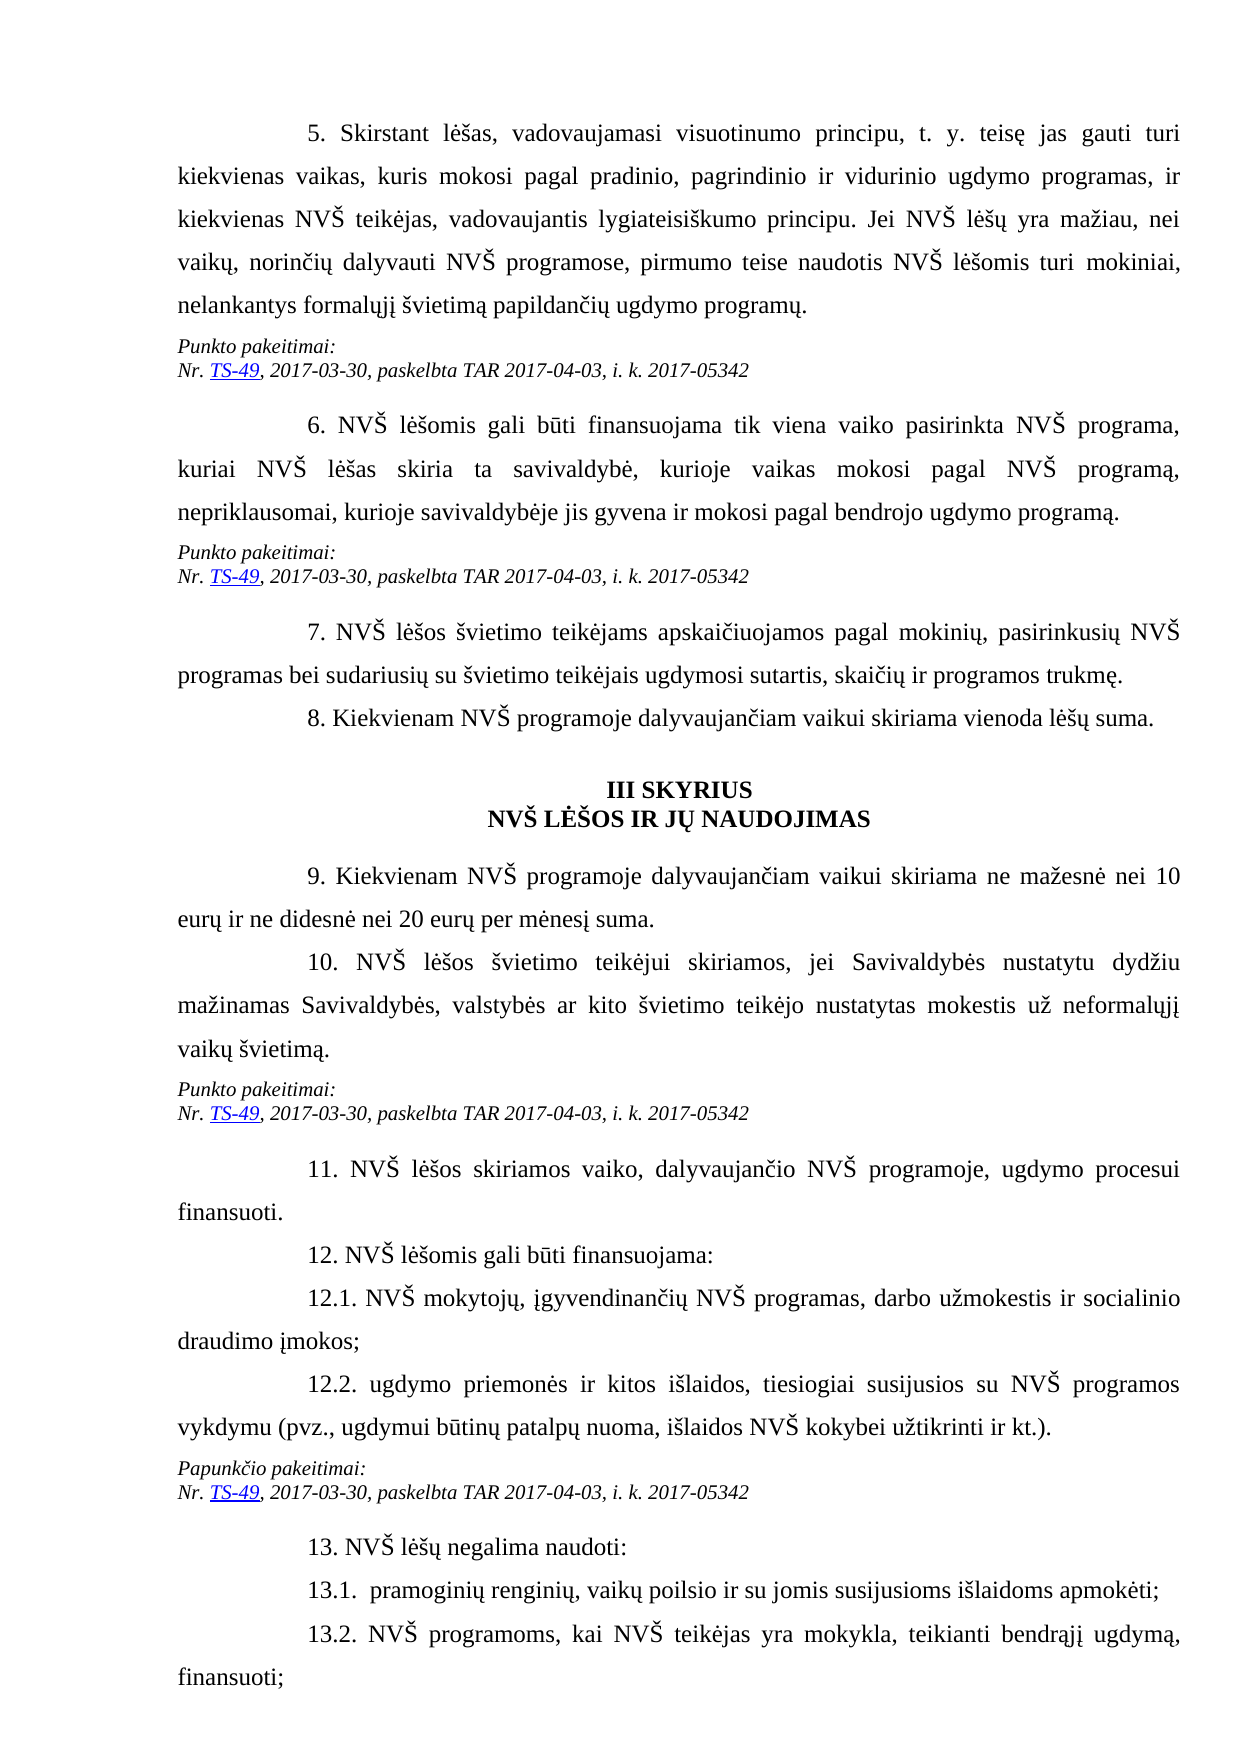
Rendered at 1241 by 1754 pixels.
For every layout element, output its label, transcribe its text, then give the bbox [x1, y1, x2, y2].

text 11. NVŠ lėšos skiriamos vaiko, dalyvaujančio NVŠ programoje, ugdymo procesui finansuoti. [177, 1154, 1181, 1226]
text 13. NVŠ lėšų negalima naudoti: [177, 1532, 1181, 1561]
text 10. NVŠ lėšos švietimo teikėjui skiriamos, jei Savivaldybės nustatytu dydžiu mažinamas Savivaldybės, valstybės ar kito švietimo teikėjo nustatytas mokestis už neformalųjį vaikų švietimą. [177, 947, 1181, 1062]
text Nr. TS-49, 2017-03-30, paskelbta TAR 2017-04-03, i. k. 2017-05342 [177, 358, 1181, 382]
text NVŠ LĖŠOS IR JŲ NAUDOJIMAS [177, 804, 1181, 832]
text Punkto pakeitimai: [177, 540, 1181, 564]
text Punkto pakeitimai: [177, 1077, 1181, 1101]
text 6. NVŠ lėšomis gali būti finansuojama tik viena vaiko pasirinkta NVŠ programa, kuriai NVŠ lėšas skiria ta savivaldybė, kurioje vaikas mokosi pagal NVŠ programą, nepriklausomai, kurioje savivaldybėje jis gyvena ir mokosi pagal bendrojo ugdymo programą. [177, 411, 1181, 526]
text 13.1. pramoginių renginių, vaikų poilsio ir su jomis susijusioms išlaidoms apmokėti; [177, 1576, 1181, 1604]
text Papunkčio pakeitimai: [177, 1456, 1181, 1480]
text 13.2. NVŠ programoms, kai NVŠ teikėjas yra mokykla, teikianti bendrąjį ugdymą, finansuoti; [177, 1619, 1181, 1691]
text Punkto pakeitimai: [177, 334, 1181, 358]
text 7. NVŠ lėšos švietimo teikėjams apskaičiuojamos pagal mokinių, pasirinkusių NVŠ programas bei sudariusių su švietimo teikėjais ugdymosi sutartis, skaičių ir programos trukmę. [177, 617, 1181, 689]
text Nr. TS-49, 2017-03-30, paskelbta TAR 2017-04-03, i. k. 2017-05342 [177, 1480, 1181, 1504]
text 8. Kiekvienam NVŠ programoje dalyvaujančiam vaikui skiriama vienoda lėšų suma. [177, 703, 1181, 732]
text Nr. TS-49, 2017-03-30, paskelbta TAR 2017-04-03, i. k. 2017-05342 [177, 1101, 1181, 1125]
text 5. Skirstant lėšas, vadovaujamasi visuotinumo principu, t. y. teisę jas gauti turi kiekvienas vaikas, kuris mokosi pagal pradinio, pagrindinio ir vidurinio ugdymo programas, ir kiekvienas NVŠ teikėjas, vadovaujantis lygiateisiškumo principu. Jei NVŠ lėšų yra mažiau, nei vaikų, norinčių dalyvauti NVŠ programose, pirmumo teise naudotis NVŠ lėšomis turi mokiniai, nelankantys formalųjį švietimą papildančių ugdymo programų. [177, 118, 1181, 319]
text Nr. TS-49, 2017-03-30, paskelbta TAR 2017-04-03, i. k. 2017-05342 [177, 564, 1181, 588]
text 9. Kiekvienam NVŠ programoje dalyvaujančiam vaikui skiriama ne mažesnė nei 10 eurų ir ne didesnė nei 20 eurų per mėnesį suma. [177, 861, 1181, 933]
text 12.2. ugdymo priemonės ir kitos išlaidos, tiesiogiai susijusios su NVŠ programos vykdymu (pvz., ugdymui būtinų patalpų nuoma, išlaidos NVŠ kokybei užtikrinti ir kt.). [177, 1369, 1181, 1441]
text 12.1. NVŠ mokytojų, įgyvendinančių NVŠ programas, darbo užmokestis ir socialinio draudimo įmokos; [177, 1283, 1181, 1355]
text 12. NVŠ lėšomis gali būti finansuojama: [177, 1240, 1181, 1269]
text III SKYRIUS [177, 775, 1181, 804]
